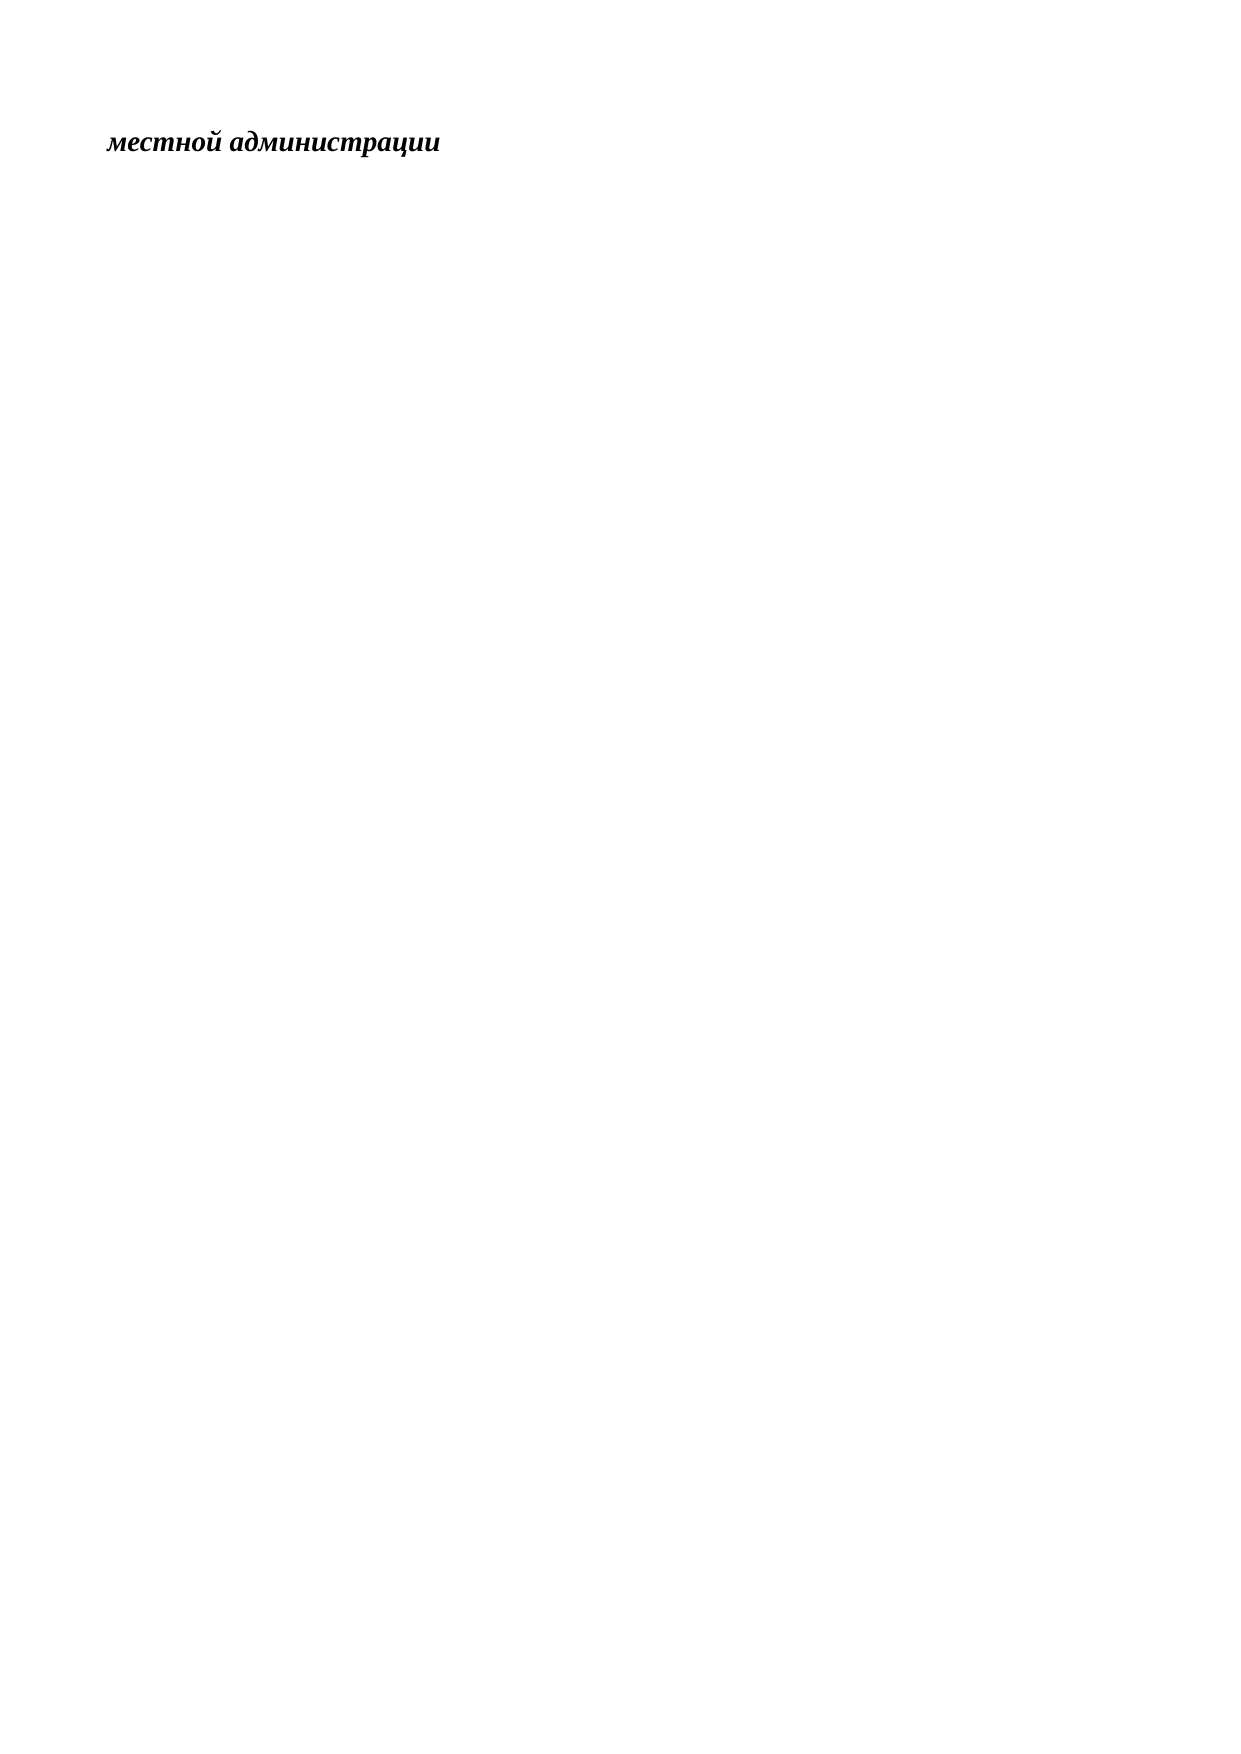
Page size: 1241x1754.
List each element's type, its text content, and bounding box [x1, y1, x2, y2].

table_header [683, 118, 809, 184]
table_header [810, 118, 1129, 184]
table_header местной администрации [96, 118, 682, 184]
